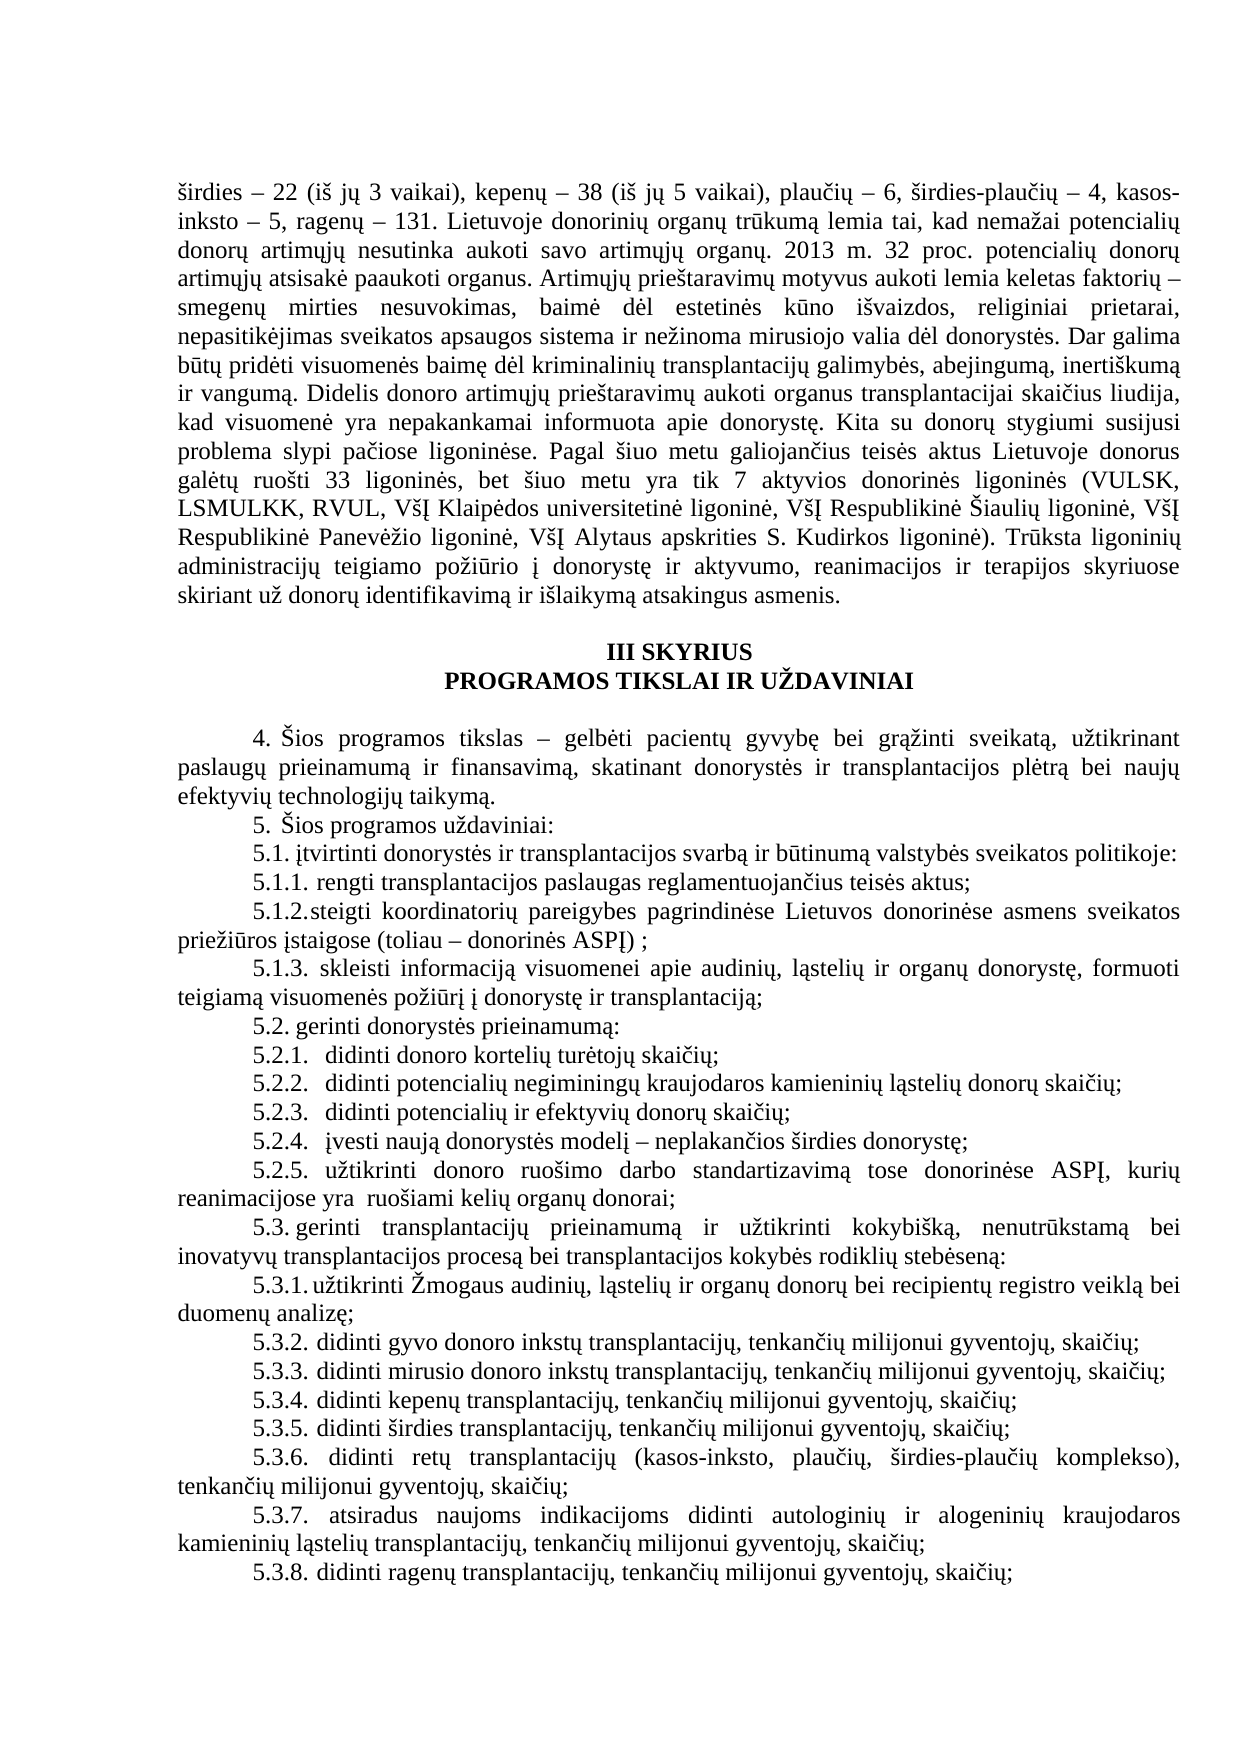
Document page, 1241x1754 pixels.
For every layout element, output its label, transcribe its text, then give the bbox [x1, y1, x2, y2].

text 5.3. gerinti transplantacijų prieinamumą ir užtikrinti kokybišką, nenutrūkstamą bei inovatyvų transplantacijos procesą bei transplantacijos kokybės rodiklių stebėseną: [177, 1212, 1181, 1270]
text 5.2.2. didinti potencialių negiminingų kraujodaros kamieninių ląstelių donorų skaičių; [177, 1068, 1181, 1097]
text 5.1.3. skleisti informaciją visuomenei apie audinių, ląstelių ir organų donorystę, formuoti teigiamą visuomenės požiūrį į donorystę ir transplantaciją; [177, 953, 1181, 1011]
text 5.2.5. užtikrinti donoro ruošimo darbo standartizavimą tose donorinėse ASPĮ, kurių reanimacijose yra ruošiami kelių organų donorai; [177, 1155, 1181, 1212]
text 5.1. įtvirtinti donorystės ir transplantacijos svarbą ir būtinumą valstybės sveikatos politikoje: [177, 838, 1181, 867]
text 5.3.5. didinti širdies transplantacijų, tenkančių milijonui gyventojų, skaičių; [177, 1413, 1181, 1442]
text širdies – 22 (iš jų 3 vaikai), kepenų – 38 (iš jų 5 vaikai), plaučių – 6, širdies-plaučių – 4, kasos-inksto – 5, ragenų – 131. Lietuvoje donorinių organų trūkumą lemia tai, kad nemažai potencialių donorų artimųjų nesutinka aukoti savo artimųjų organų. 2013 m. 32 proc. potencialių donorų artimųjų atsisakė paaukoti organus. Artimųjų prieštaravimų motyvus aukoti lemia keletas faktorių – smegenų mirties nesuvokimas, baimė dėl estetinės kūno išvaizdos, religiniai prietarai, nepasitikėjimas sveikatos apsaugos sistema ir nežinoma mirusiojo valia dėl donorystės. Dar galima būtų pridėti visuomenės baimę dėl kriminalinių transplantacijų galimybės, abejingumą, inertiškumą ir vangumą. Didelis donoro artimųjų prieštaravimų aukoti organus transplantacijai skaičius liudija, kad visuomenė yra nepakankamai informuota apie donorystę. Kita su donorų stygiumi susijusi problema slypi pačiose ligoninėse. Pagal šiuo metu galiojančius teisės aktus Lietuvoje donorus galėtų ruošti 33 ligoninės, bet šiuo metu yra tik 7 aktyvios donorinės ligoninės (VULSK, LSMULKK, RVUL, VšĮ Klaipėdos universitetinė ligoninė, VšĮ Respublikinė Šiaulių ligoninė, VšĮ Respublikinė Panevėžio ligoninė, VšĮ Alytaus apskrities S. Kudirkos ligoninė). Trūksta ligoninių administracijų teigiamo požiūrio į donorystę ir aktyvumo, reanimacijos ir terapijos skyriuose skiriant už donorų identifikavimą ir išlaikymą atsakingus asmenis. [177, 177, 1181, 608]
text 5.2. gerinti donorystės prieinamumą: [177, 1011, 1181, 1040]
text 5. Šios programos uždaviniai: [177, 810, 1181, 838]
text 5.3.7. atsiradus naujoms indikacijoms didinti autologinių ir alogeninių kraujodaros kamieninių ląstelių transplantacijų, tenkančių milijonui gyventojų, skaičių; [177, 1500, 1181, 1557]
text 5.3.4. didinti kepenų transplantacijų, tenkančių milijonui gyventojų, skaičių; [177, 1385, 1181, 1413]
text 5.2.3. didinti potencialių ir efektyvių donorų skaičių; [177, 1097, 1181, 1126]
text 4. Šios programos tikslas – gelbėti pacientų gyvybę bei grąžinti sveikatą, užtikrinant paslaugų prieinamumą ir finansavimą, skatinant donorystės ir transplantacijos plėtrą bei naujų efektyvių technologijų taikymą. [177, 723, 1181, 810]
text 5.2.1. didinti donoro kortelių turėtojų skaičių; [177, 1040, 1181, 1068]
text 5.1.2. steigti koordinatorių pareigybes pagrindinėse Lietuvos donorinėse asmens sveikatos priežiūros įstaigose (toliau – donorinės ASPĮ) ; [177, 896, 1181, 953]
text 5.3.2. didinti gyvo donoro inkstų transplantacijų, tenkančių milijonui gyventojų, skaičių; [177, 1327, 1181, 1356]
text 5.3.8. didinti ragenų transplantacijų, tenkančių milijonui gyventojų, skaičių; [177, 1557, 1181, 1586]
text III SKYRIUS [177, 637, 1181, 666]
text 5.2.4. įvesti naują donorystės modelį – neplakančios širdies donorystę; [177, 1126, 1181, 1155]
text 5.1.1. rengti transplantacijos paslaugas reglamentuojančius teisės aktus; [177, 867, 1181, 896]
text 5.3.1. užtikrinti Žmogaus audinių, ląstelių ir organų donorų bei recipientų registro veiklą bei duomenų analizę; [177, 1270, 1181, 1327]
text 5.3.6. didinti retų transplantacijų (kasos-inksto, plaučių, širdies-plaučių komplekso), tenkančių milijonui gyventojų, skaičių; [177, 1442, 1181, 1500]
text 5.3.3. didinti mirusio donoro inkstų transplantacijų, tenkančių milijonui gyventojų, skaičių; [177, 1356, 1181, 1385]
text PROGRAMOS TIKSLAI IR UŽDAVINIAI [177, 666, 1181, 695]
